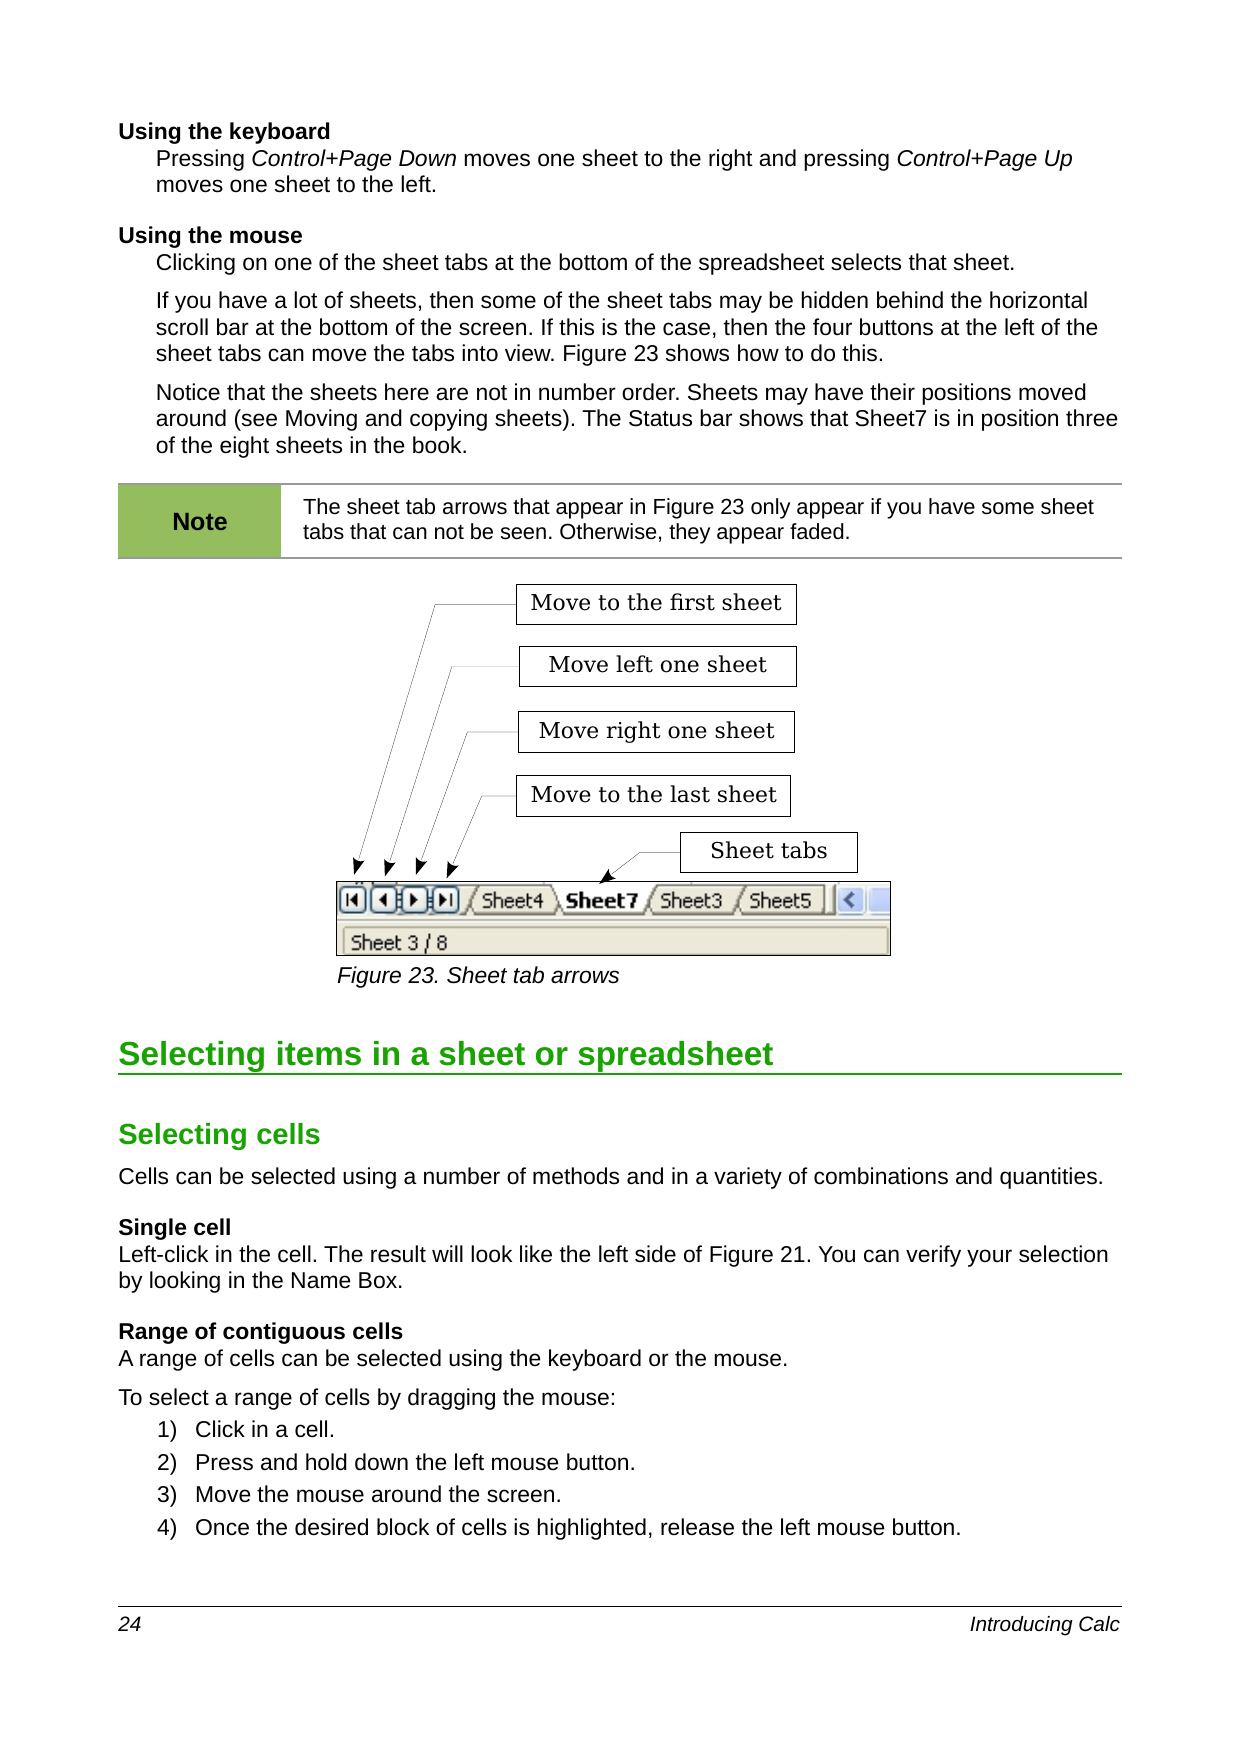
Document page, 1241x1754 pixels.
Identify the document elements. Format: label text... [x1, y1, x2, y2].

list To select a range of cells by dragging the mouse: [118, 1383, 1122, 1410]
text Notice that the sheets here are not in number order. Sheets may have their positions moved around (see Moving and copying sheets). The Status bar shows that Sheet7 is in position three of the eight sheets in the book. [156, 379, 1122, 458]
subtitle Selecting cells [118, 1117, 1122, 1150]
text Clicking on one of the sheet tabs at the bottom of the spreadsheet selects that sheet. [156, 248, 1122, 275]
text If you have a lot of sheets, then some of the sheet tabs may be hidden behind the horizontal scroll bar at the bottom of the screen. If this is the case, then the four buttons at the left of the sheet tabs can move the tabs into view. Figure 23 shows how to do this. [156, 287, 1122, 366]
text Range of contiguous cells [118, 1318, 1122, 1344]
list Move the mouse around the screen. [177, 1481, 1122, 1508]
table_header Note [118, 485, 281, 557]
text Cells can be selected using a number of methods and in a variety of combinations and quantities. [118, 1163, 1122, 1189]
text Figure 23. Sheet tab arrows [337, 962, 903, 988]
picture [337, 882, 890, 955]
list Once the desired block of cells is highlighted, release the left mouse button. [177, 1514, 1122, 1540]
list Click in a cell. [177, 1416, 1122, 1443]
subtitle Selecting items in a sheet or spreadsheet [118, 1034, 1122, 1073]
list Press and hold down the left mouse button. [177, 1449, 1122, 1475]
text A range of cells can be selected using the keyboard or the mouse. [118, 1344, 1122, 1371]
text Using the keyboard [118, 118, 1122, 144]
text Single cell [118, 1214, 1122, 1241]
text Pressing Control+Page Down moves one sheet to the right and pressing Control+Page Up moves one sheet to the left. [156, 144, 1122, 197]
text Left-click in the cell. The result will look like the left side of Figure 21. You can verify your selection by looking in the Name Box. [118, 1241, 1122, 1293]
text Using the mouse [118, 222, 1122, 248]
table_header The sheet tab arrows that appear in Figure 23 only appear if you have some sheet tabs that can not be seen. Otherwise, they appear faded. [281, 485, 1122, 557]
